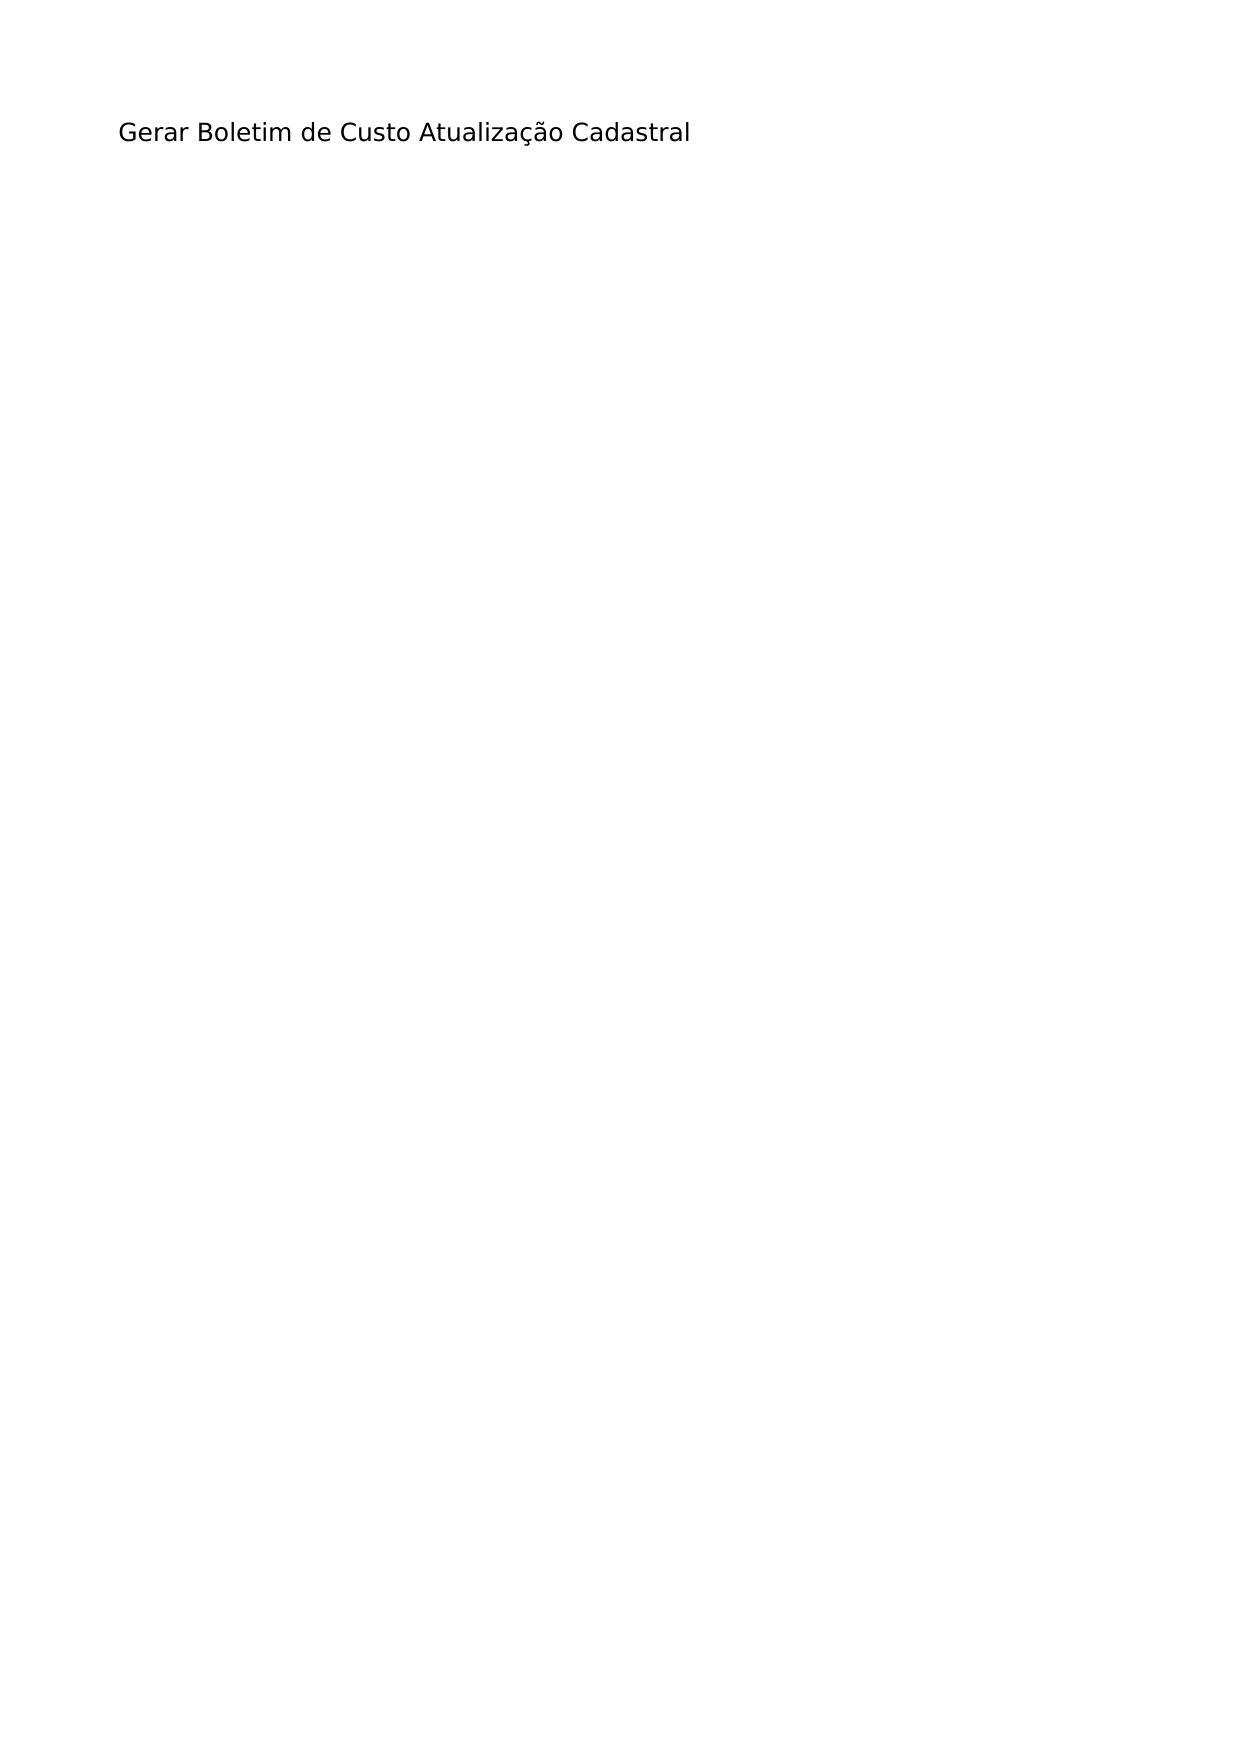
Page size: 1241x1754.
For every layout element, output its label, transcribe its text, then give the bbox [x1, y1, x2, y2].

text Gerar Boletim de Custo Atualização Cadastral [118, 118, 1122, 147]
